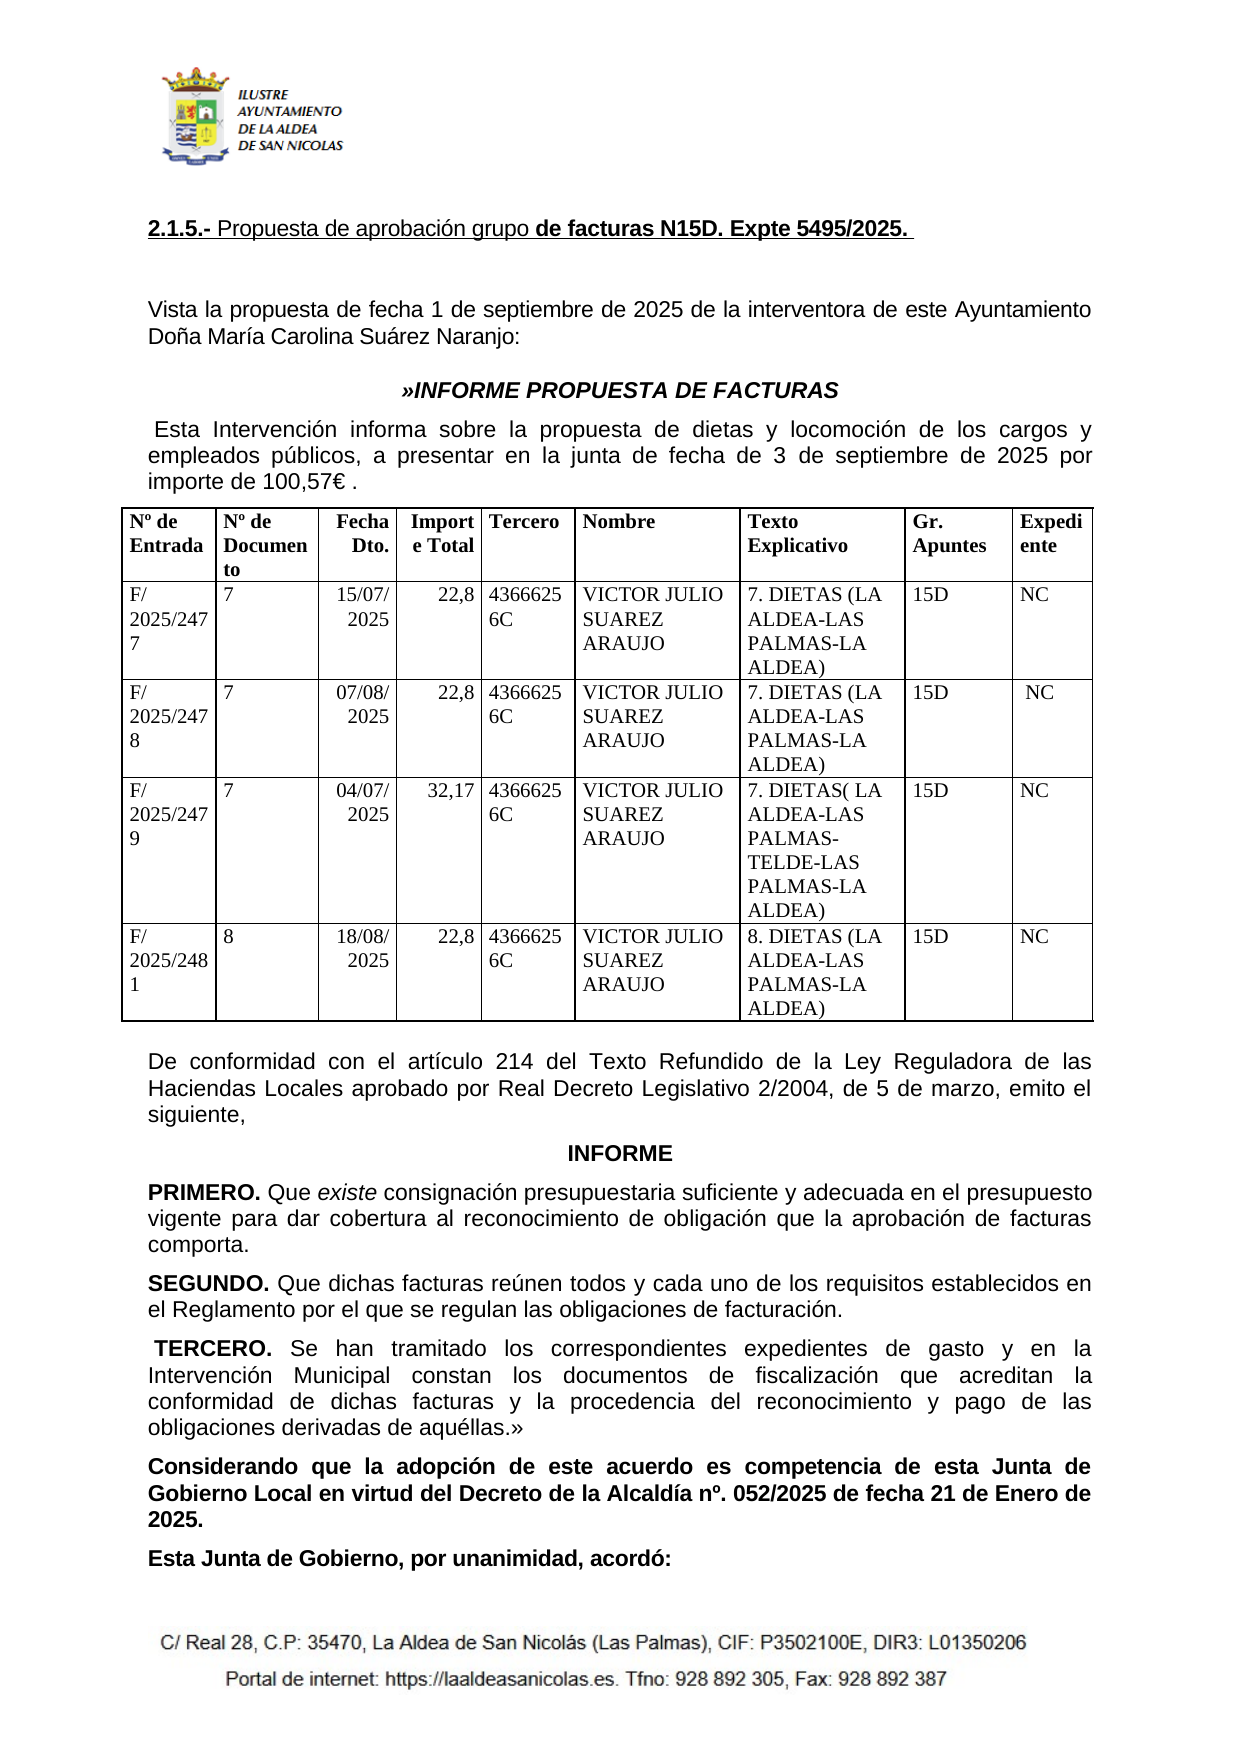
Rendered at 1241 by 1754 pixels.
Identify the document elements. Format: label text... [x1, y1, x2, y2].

table_cell 15D [906, 680, 1012, 776]
table_cell 32,17 [397, 778, 481, 922]
table_cell 7. DIETAS (LA ALDEA-LAS PALMAS-LA ALDEA) [741, 680, 904, 776]
table_cell 22,8 [397, 924, 481, 1020]
table_cell 7. DIETAS (LA ALDEA-LAS PALMAS-LA ALDEA) [741, 582, 904, 679]
table_cell 43666256C [482, 924, 574, 1020]
text Esta Junta de Gobierno, por unanimidad, acordó: [148, 1545, 1093, 1571]
table_cell 8 [217, 924, 318, 1020]
text Considerando que la adopción de este acuerdo es competencia de esta Junta de Gobierno Local en virtud del Decreto de la Alcaldía nº. 052/2025 de fecha 21 de Enero de 2025. [148, 1453, 1093, 1532]
text TERCERO. Se han tramitado los correspondientes expedientes de gasto y en la Intervención Municipal constan los documentos de fiscalización que acreditan la conformidad de dichas facturas y la procedencia del reconocimiento y pago de las obligaciones derivadas de aquéllas.» [148, 1335, 1093, 1441]
text Vista la propuesta de fecha 1 de septiembre de 2025 de la interventora de este Ayuntamiento Doña María Carolina Suárez Naranjo: [148, 296, 1093, 349]
table_cell VICTOR JULIO SUAREZ ARAUJO [576, 582, 739, 679]
picture [148, 1626, 1034, 1695]
table_cell 7. DIETAS( LA ALDEA-LAS PALMAS-TELDE-LAS PALMAS-LA ALDEA) [741, 778, 904, 922]
table_cell 15/07/2025 [319, 582, 396, 679]
text PRIMERO. Que existe consignación presupuestaria suficiente y adecuada en el presupuesto vigente para dar cobertura al reconocimiento de obligación que la aprobación de facturas comporta. [148, 1178, 1093, 1258]
table_cell 15D [906, 582, 1012, 679]
table_header Nombre [576, 509, 739, 581]
table_cell 04/07/2025 [319, 778, 396, 922]
picture [148, 59, 359, 173]
table_cell NC [1013, 680, 1092, 776]
table_cell 43666256C [482, 680, 574, 776]
table_cell 22,8 [397, 680, 481, 776]
table_cell 18/08/2025 [319, 924, 396, 1020]
table_cell F/2025/2478 [123, 680, 215, 776]
table_cell 43666256C [482, 582, 574, 679]
table_header Nº de Documento [217, 509, 318, 581]
table_cell NC [1013, 582, 1092, 679]
text INFORME [148, 1140, 1093, 1166]
table_cell 7 [217, 680, 318, 776]
table_cell VICTOR JULIO SUAREZ ARAUJO [576, 924, 739, 1020]
table_cell 15D [906, 778, 1012, 922]
table_header Nº de Entrada [123, 509, 215, 581]
table_cell NC [1013, 924, 1092, 1020]
table_cell 07/08/2025 [319, 680, 396, 776]
text Esta Intervención informa sobre la propuesta de dietas y locomoción de los cargos y empleados públicos, a presentar en la junta de fecha de 3 de septiembre de 2025 por importe de 100,57€ . [148, 416, 1093, 494]
text De conformidad con el artículo 214 del Texto Refundido de la Ley Reguladora de las Haciendas Locales aprobado por Real Decreto Legislativo 2/2004, de 5 de marzo, emito el siguiente, [148, 1048, 1093, 1127]
text SEGUNDO. Que dichas facturas reúnen todos y cada uno de los requisitos establecidos en el Reglamento por el que se regulan las obligaciones de facturación. [148, 1270, 1093, 1323]
table_cell F/2025/2477 [123, 582, 215, 679]
table_cell VICTOR JULIO SUAREZ ARAUJO [576, 680, 739, 776]
text 2.1.5.- Propuesta de aprobación grupo de facturas N15D. Expte 5495/2025. [148, 215, 1093, 242]
text »INFORME PROPUESTA DE FACTURAS [148, 377, 1093, 403]
table_cell 15D [906, 924, 1012, 1020]
table_cell 7 [217, 778, 318, 922]
table_cell 43666256C [482, 778, 574, 922]
table_header Gr. Apuntes [906, 509, 1012, 581]
table_header Tercero [482, 509, 574, 581]
table_header Importe Total [397, 509, 481, 581]
table_cell F/2025/2481 [123, 924, 215, 1020]
table_header Texto Explicativo [741, 509, 904, 581]
table_header Fecha Dto. [319, 509, 396, 581]
table_header Expediente [1013, 509, 1092, 581]
table_cell 22,8 [397, 582, 481, 679]
table_cell NC [1013, 778, 1092, 922]
table_cell F/2025/2479 [123, 778, 215, 922]
table_cell 8. DIETAS (LA ALDEA-LAS PALMAS-LA ALDEA) [741, 924, 904, 1020]
table_cell VICTOR JULIO SUAREZ ARAUJO [576, 778, 739, 922]
table_cell 7 [217, 582, 318, 679]
